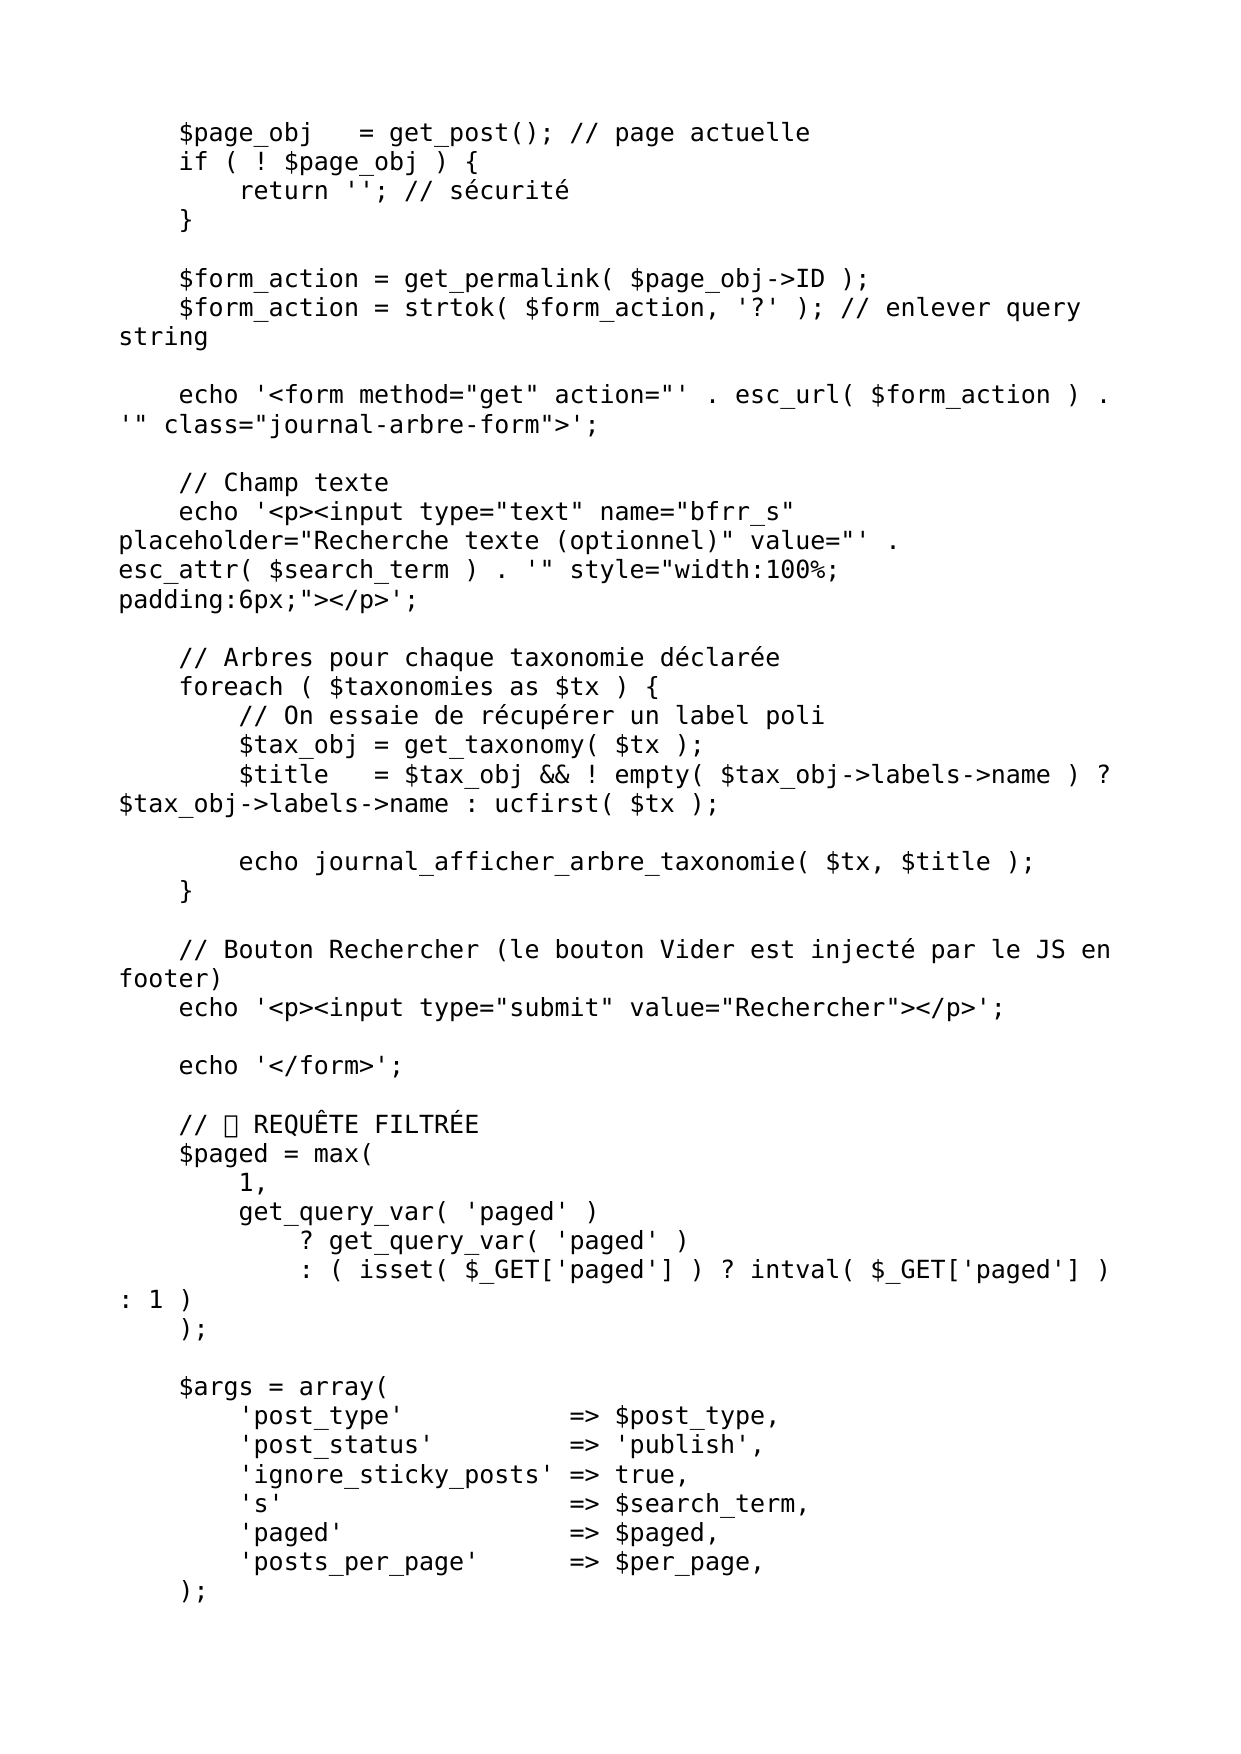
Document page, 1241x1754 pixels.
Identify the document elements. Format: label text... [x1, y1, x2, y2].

text $page_obj = get_post(); // page actuelle if ( ! $page_obj ) { return ''; // sécurité } $form_action = get_permalink( $page_obj->ID ); $form_action = strtok( $form_action, '?' ); // enlever query string echo '<form method="get" action="' . esc_url( $form_action ) . '" class="journal-arbre-form">'; // Champ texte echo '<p><input type="text" name="bfrr_s" placeholder="Recherche texte (optionnel)" value="' . esc_attr( $search_term ) . '" style="width:100%; padding:6px;"></p>'; // Arbres pour chaque taxonomie déclarée foreach ( $taxonomies as $tx ) { // On essaie de récupérer un label poli $tax_obj = get_taxonomy( $tx ); $title = $tax_obj && ! empty( $tax_obj->labels->name ) ? $tax_obj->labels->name : ucfirst( $tx ); echo journal_afficher_arbre_taxonomie( $tx, $title ); } // Bouton Rechercher (le bouton Vider est injecté par le JS en footer) echo '<p><input type="submit" value="Rechercher"></p>'; echo '</form>'; // 🔹 REQUÊTE FILTRÉE $paged = max( 1, get_query_var( 'paged' ) ? get_query_var( 'paged' ) : ( isset( $_GET['paged'] ) ? intval( $_GET['paged'] ) : 1 ) ); $args = array( 'post_type' => $post_type, 'post_status' => 'publish', 'ignore_sticky_posts' => true, 's' => $search_term, 'paged' => $paged, 'posts_per_page' => $per_page, ); [118, 118, 1122, 1635]
